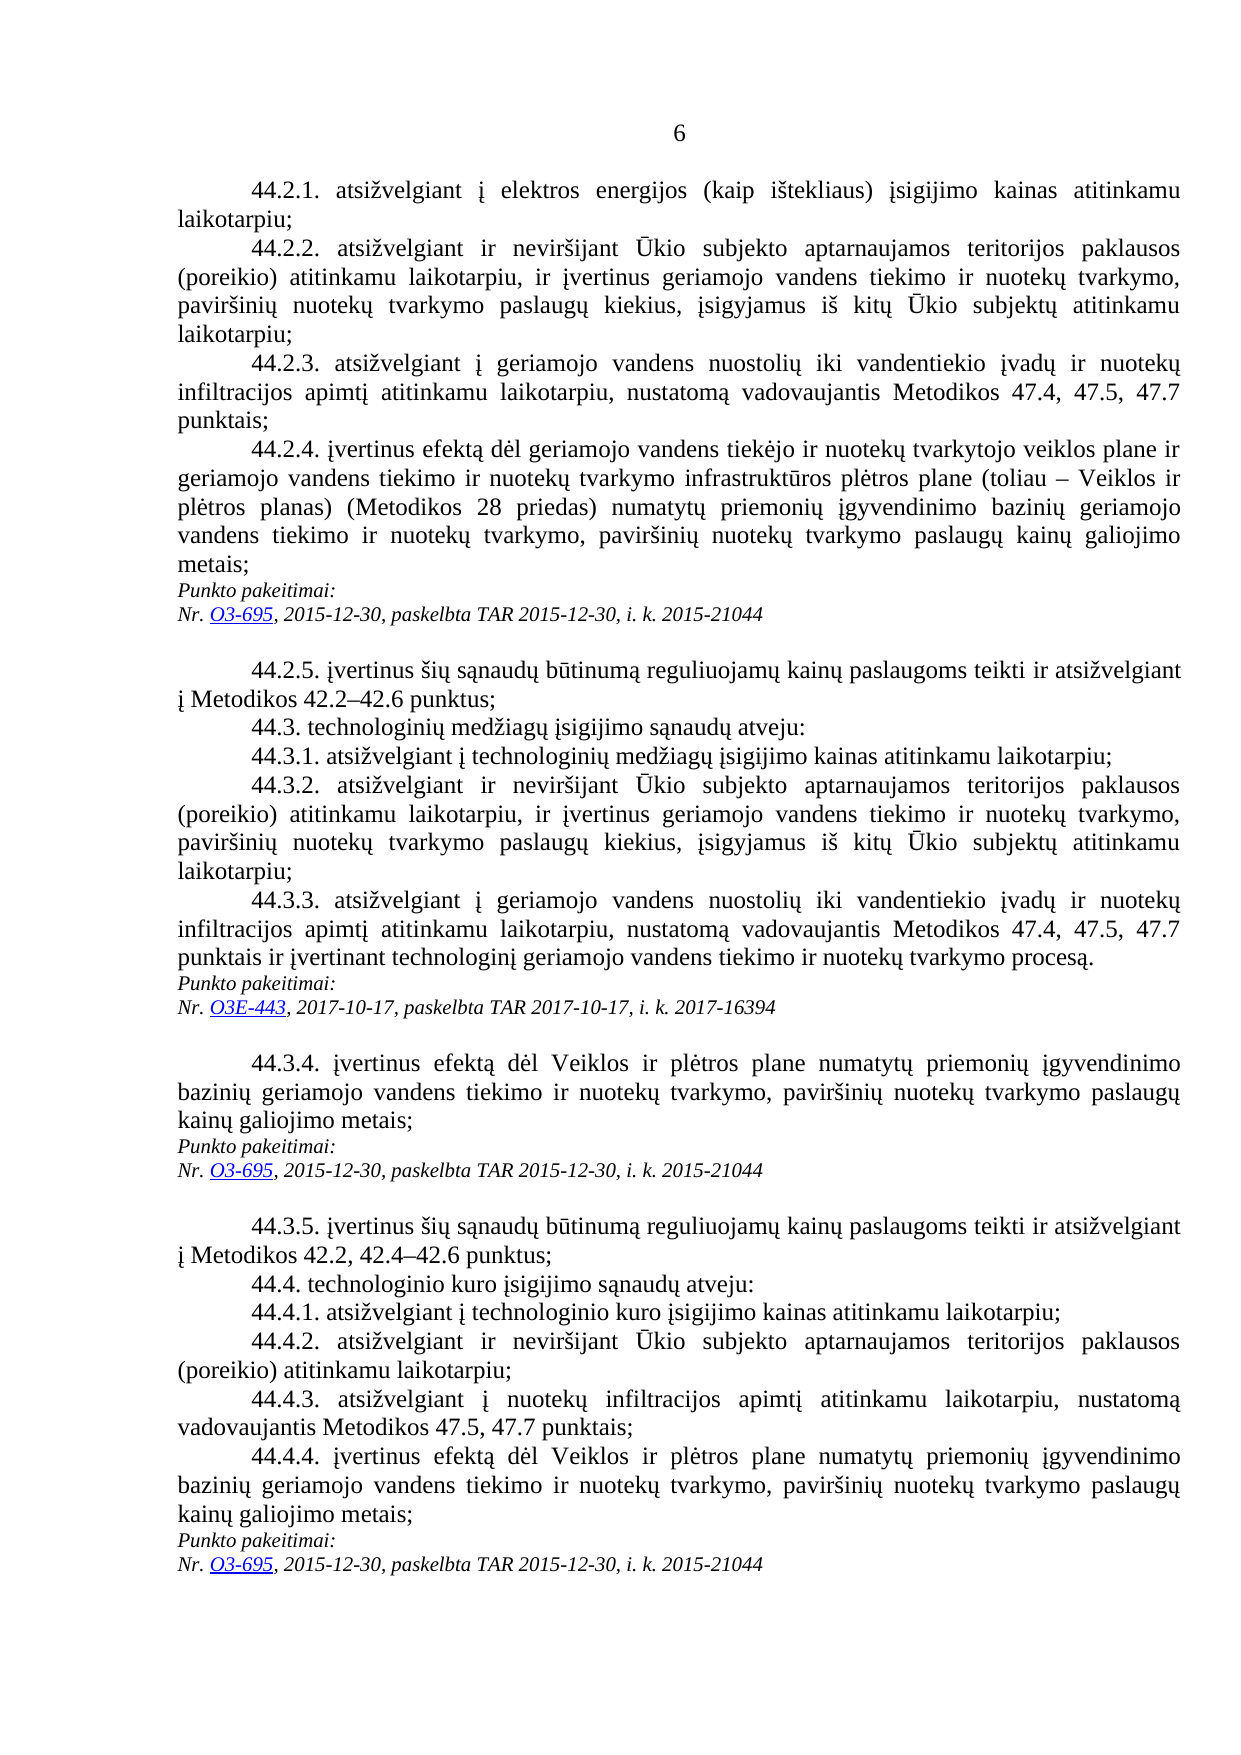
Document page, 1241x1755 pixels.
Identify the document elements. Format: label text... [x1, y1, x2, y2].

text 44.3. technologinių medžiagų įsigijimo sąnaudų atveju: [177, 712, 1181, 741]
text 44.3.3. atsižvelgiant į geriamojo vandens nuostolių iki vandentiekio įvadų ir nuotekų infiltracijos apimtį atitinkamu laikotarpiu, nustatomą vadovaujantis Metodikos 47.4, 47.5, 47.7 punktais ir įvertinant technologinį geriamojo vandens tiekimo ir nuotekų tvarkymo procesą. [177, 885, 1181, 971]
text 44.3.4. įvertinus efektą dėl Veiklos ir plėtros plane numatytų priemonių įgyvendinimo bazinių geriamojo vandens tiekimo ir nuotekų tvarkymo, paviršinių nuotekų tvarkymo paslaugų kainų galiojimo metais; [177, 1048, 1181, 1134]
text 44.3.2. atsižvelgiant ir neviršijant Ūkio subjekto aptarnaujamos teritorijos paklausos (poreikio) atitinkamu laikotarpiu, ir įvertinus geriamojo vandens tiekimo ir nuotekų tvarkymo, paviršinių nuotekų tvarkymo paslaugų kiekius, įsigyjamus iš kitų Ūkio subjektų atitinkamu laikotarpiu; [177, 770, 1181, 885]
text Nr. O3E-443, 2017-10-17, paskelbta TAR 2017-10-17, i. k. 2017-16394 [177, 995, 1181, 1019]
text 44.4. technologinio kuro įsigijimo sąnaudų atveju: [177, 1269, 1181, 1297]
text 44.2.5. įvertinus šių sąnaudų būtinumą reguliuojamų kainų paslaugoms teikti ir atsižvelgiant į Metodikos 42.2–42.6 punktus; [177, 655, 1181, 712]
text 44.3.5. įvertinus šių sąnaudų būtinumą reguliuojamų kainų paslaugoms teikti ir atsižvelgiant į Metodikos 42.2, 42.4–42.6 punktus; [177, 1211, 1181, 1269]
text 44.2.1. atsižvelgiant į elektros energijos (kaip ištekliaus) įsigijimo kainas atitinkamu laikotarpiu; [177, 176, 1181, 233]
text 44.4.2. atsižvelgiant ir neviršijant Ūkio subjekto aptarnaujamos teritorijos paklausos (poreikio) atitinkamu laikotarpiu; [177, 1326, 1181, 1384]
text Nr. O3-695, 2015-12-30, paskelbta TAR 2015-12-30, i. k. 2015-21044 [177, 1552, 1181, 1576]
text Punkto pakeitimai: [177, 1134, 1181, 1158]
text Punkto pakeitimai: [177, 1527, 1181, 1552]
text 44.2.3. atsižvelgiant į geriamojo vandens nuostolių iki vandentiekio įvadų ir nuotekų infiltracijos apimtį atitinkamu laikotarpiu, nustatomą vadovaujantis Metodikos 47.4, 47.5, 47.7 punktais; [177, 348, 1181, 434]
text 44.4.3. atsižvelgiant į nuotekų infiltracijos apimtį atitinkamu laikotarpiu, nustatomą vadovaujantis Metodikos 47.5, 47.7 punktais; [177, 1384, 1181, 1441]
text 44.2.2. atsižvelgiant ir neviršijant Ūkio subjekto aptarnaujamos teritorijos paklausos (poreikio) atitinkamu laikotarpiu, ir įvertinus geriamojo vandens tiekimo ir nuotekų tvarkymo, paviršinių nuotekų tvarkymo paslaugų kiekius, įsigyjamus iš kitų Ūkio subjektų atitinkamu laikotarpiu; [177, 233, 1181, 348]
text Punkto pakeitimai: [177, 578, 1181, 602]
text Nr. O3-695, 2015-12-30, paskelbta TAR 2015-12-30, i. k. 2015-21044 [177, 1158, 1181, 1182]
text 44.3.1. atsižvelgiant į technologinių medžiagų įsigijimo kainas atitinkamu laikotarpiu; [251, 741, 1181, 770]
text 44.2.4. įvertinus efektą dėl geriamojo vandens tiekėjo ir nuotekų tvarkytojo veiklos plane ir geriamojo vandens tiekimo ir nuotekų tvarkymo infrastruktūros plėtros plane (toliau – Veiklos ir plėtros planas) (Metodikos 28 priedas) numatytų priemonių įgyvendinimo bazinių geriamojo vandens tiekimo ir nuotekų tvarkymo, paviršinių nuotekų tvarkymo paslaugų kainų galiojimo metais; [177, 434, 1181, 578]
text 44.4.4. įvertinus efektą dėl Veiklos ir plėtros plane numatytų priemonių įgyvendinimo bazinių geriamojo vandens tiekimo ir nuotekų tvarkymo, paviršinių nuotekų tvarkymo paslaugų kainų galiojimo metais; [177, 1441, 1181, 1527]
text 44.4.1. atsižvelgiant į technologinio kuro įsigijimo kainas atitinkamu laikotarpiu; [177, 1297, 1181, 1326]
text Nr. O3-695, 2015-12-30, paskelbta TAR 2015-12-30, i. k. 2015-21044 [177, 602, 1181, 626]
text Punkto pakeitimai: [177, 971, 1181, 995]
